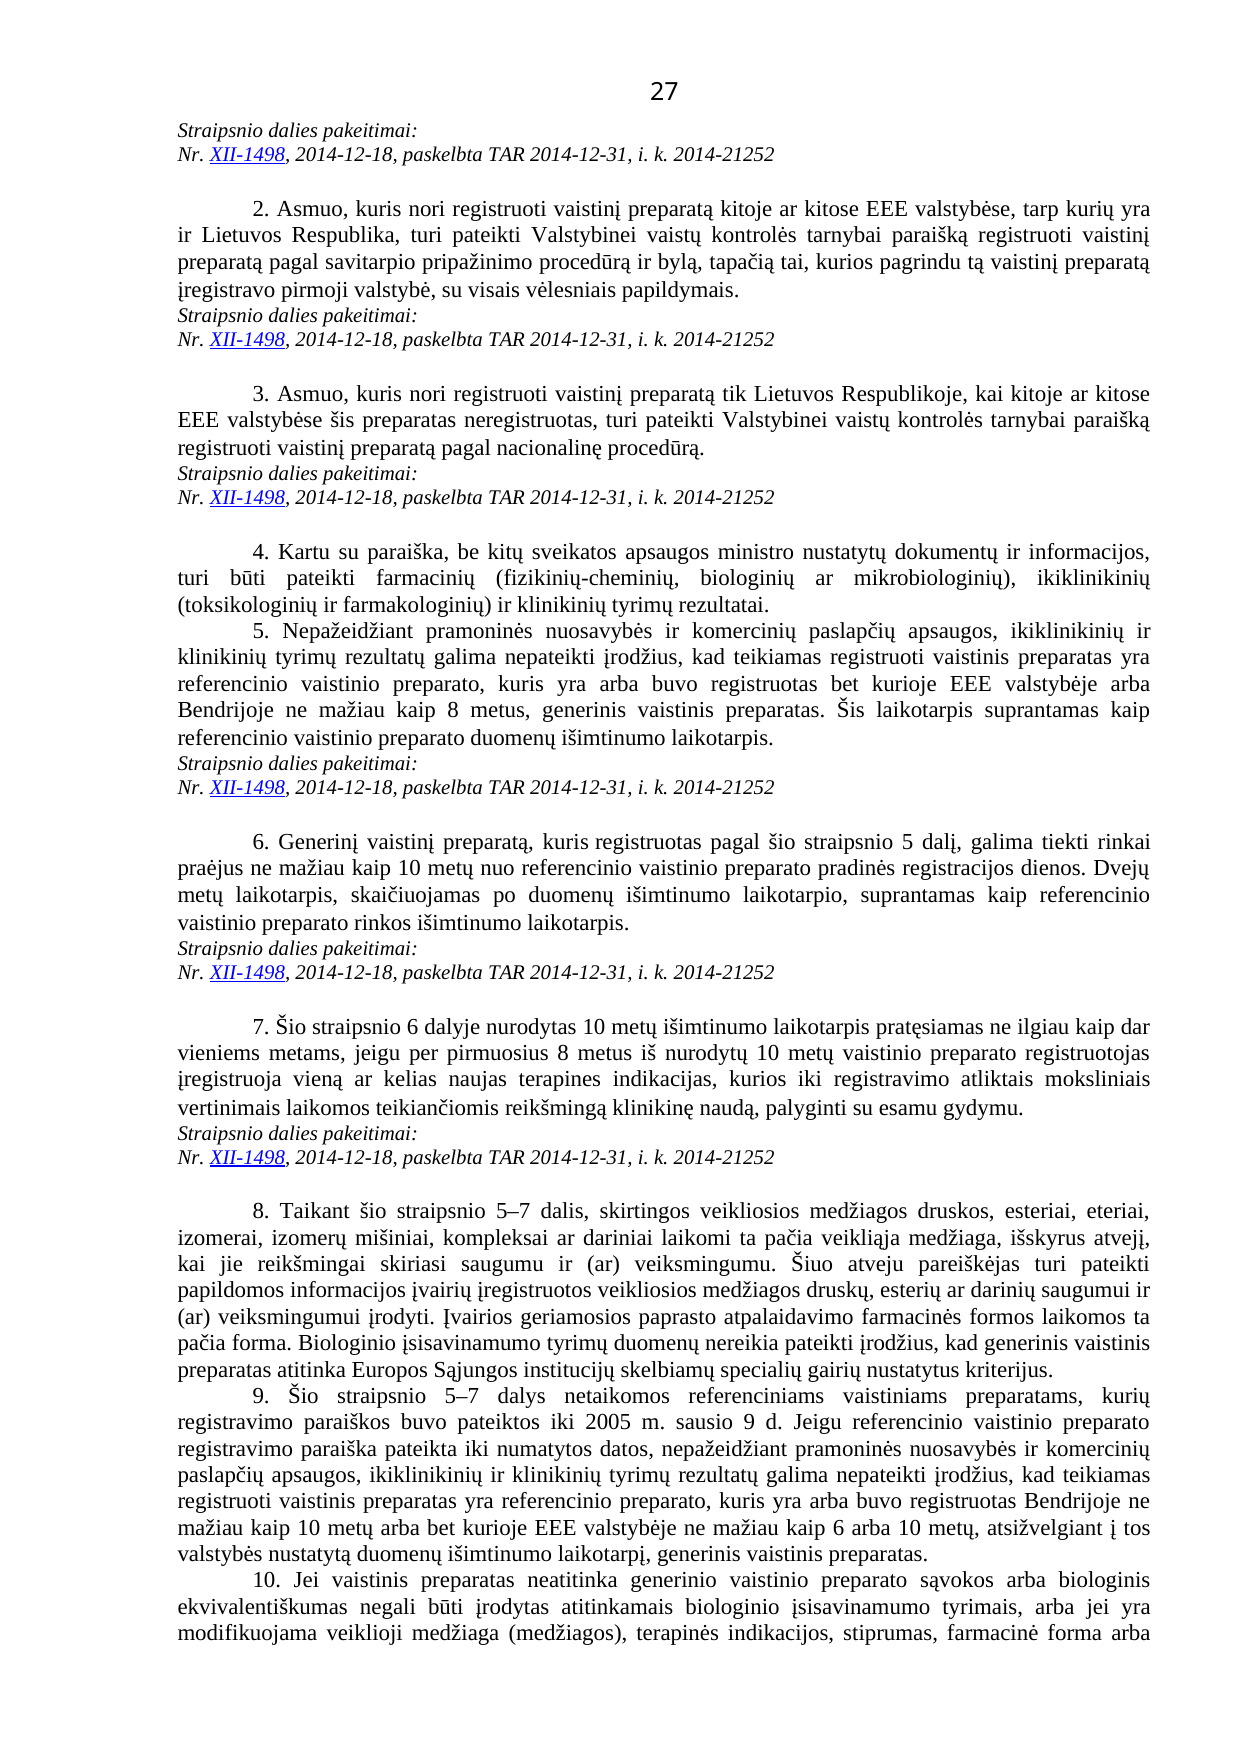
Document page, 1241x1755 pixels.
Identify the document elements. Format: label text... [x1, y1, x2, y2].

text Nr. XII-1498, 2014-12-18, paskelbta TAR 2014-12-31, i. k. 2014-21252 [177, 327, 1152, 351]
text Straipsnio dalies pakeitimai: [177, 1121, 1152, 1145]
text Nr. XII-1498, 2014-12-18, paskelbta TAR 2014-12-31, i. k. 2014-21252 [177, 1145, 1152, 1169]
text 2. Asmuo, kuris nori registruoti vaistinį preparatą kitoje ar kitose EEE valstybėse, tarp kurių yra ir Lietuvos Respublika, turi pateikti Valstybinei vaistų kontrolės tarnybai paraišką registruoti vaistinį preparatą pagal savitarpio pripažinimo procedūrą ir bylą, tapačią tai, kurios pagrindu tą vaistinį preparatą įregistravo pirmoji valstybė, su visais vėlesniais papildymais. [177, 195, 1152, 303]
text Nr. XII-1498, 2014-12-18, paskelbta TAR 2014-12-31, i. k. 2014-21252 [177, 960, 1152, 984]
text Nr. XII-1498, 2014-12-18, paskelbta TAR 2014-12-31, i. k. 2014-21252 [177, 485, 1152, 509]
text 6. Generinį vaistinį preparatą, kuris registruotas pagal šio straipsnio 5 dalį, galima tiekti rinkai praėjus ne mažiau kaip 10 metų nuo referencinio vaistinio preparato pradinės registracijos dienos. Dvejų metų laikotarpis, skaičiuojamas po duomenų išimtinumo laikotarpio, suprantamas kaip referencinio vaistinio preparato rinkos išimtinumo laikotarpis. [177, 828, 1152, 936]
text Straipsnio dalies pakeitimai: [177, 751, 1152, 775]
text 8. Taikant šio straipsnio 5–7 dalis, skirtingos veikliosios medžiagos druskos, esteriai, eteriai, izomerai, izomerų mišiniai, kompleksai ar dariniai laikomi ta pačia veikliąja medžiaga, išskyrus atvejį, kai jie reikšmingai skiriasi saugumu ir (ar) veiksmingumu. Šiuo atveju pareiškėjas turi pateikti papildomos informacijos įvairių įregistruotos veikliosios medžiagos druskų, esterių ar darinių saugumui ir (ar) veiksmingumui įrodyti. Įvairios geriamosios paprasto atpalaidavimo farmacinės formos laikomos ta pačia forma. Biologinio įsisavinamumo tyrimų duomenų nereikia pateikti įrodžius, kad generinis vaistinis preparatas atitinka Europos Sąjungos institucijų skelbiamų specialių gairių nustatytus kriterijus. [177, 1197, 1152, 1382]
text 10. Jei vaistinis preparatas neatitinka generinio vaistinio preparato sąvokos arba biologinis ekvivalentiškumas negali būti įrodytas atitinkamais biologinio įsisavinamumo tyrimais, arba jei yra modifikuojama veiklioji medžiaga (medžiagos), terapinės indikacijos, stiprumas, farmacinė forma arba [177, 1566, 1152, 1646]
text Straipsnio dalies pakeitimai: [177, 118, 1152, 142]
text 5. Nepažeidžiant pramoninės nuosavybės ir komercinių paslapčių apsaugos, ikiklinikinių ir klinikinių tyrimų rezultatų galima nepateikti įrodžius, kad teikiamas registruoti vaistinis preparatas yra referencinio vaistinio preparato, kuris yra arba buvo registruotas bet kurioje EEE valstybėje arba Bendrijoje ne mažiau kaip 8 metus, generinis vaistinis preparatas. Šis laikotarpis suprantamas kaip referencinio vaistinio preparato duomenų išimtinumo laikotarpis. [177, 617, 1152, 751]
text 4. Kartu su paraiška, be kitų sveikatos apsaugos ministro nustatytų dokumentų ir informacijos, turi būti pateikti farmacinių (fizikinių-cheminių, biologinių ar mikrobiologinių), ikiklinikinių (toksikologinių ir farmakologinių) ir klinikinių tyrimų rezultatai. [177, 538, 1152, 617]
text Straipsnio dalies pakeitimai: [177, 461, 1152, 485]
text Straipsnio dalies pakeitimai: [177, 303, 1152, 327]
text 7. Šio straipsnio 6 dalyje nurodytas 10 metų išimtinumo laikotarpis pratęsiamas ne ilgiau kaip dar vieniems metams, jeigu per pirmuosius 8 metus iš nurodytų 10 metų vaistinio preparato registruotojas įregistruoja vieną ar kelias naujas terapines indikacijas, kurios iki registravimo atliktais moksliniais vertinimais laikomos teikiančiomis reikšmingą klinikinę naudą, palyginti su esamu gydymu. [177, 1013, 1152, 1121]
text Nr. XII-1498, 2014-12-18, paskelbta TAR 2014-12-31, i. k. 2014-21252 [177, 775, 1152, 799]
text Straipsnio dalies pakeitimai: [177, 936, 1152, 960]
text 9. Šio straipsnio 5–7 dalys netaikomos referenciniams vaistiniams preparatams, kurių registravimo paraiškos buvo pateiktos iki 2005 m. sausio 9 d. Jeigu referencinio vaistinio preparato registravimo paraiška pateikta iki numatytos datos, nepažeidžiant pramoninės nuosavybės ir komercinių paslapčių apsaugos, ikiklinikinių ir klinikinių tyrimų rezultatų galima nepateikti įrodžius, kad teikiamas registruoti vaistinis preparatas yra referencinio preparato, kuris yra arba buvo registruotas Bendrijoje ne mažiau kaip 10 metų arba bet kurioje EEE valstybėje ne mažiau kaip 6 arba 10 metų, atsižvelgiant į tos valstybės nustatytą duomenų išimtinumo laikotarpį, generinis vaistinis preparatas. [177, 1382, 1152, 1566]
text 3. Asmuo, kuris nori registruoti vaistinį preparatą tik Lietuvos Respublikoje, kai kitoje ar kitose EEE valstybėse šis preparatas neregistruotas, turi pateikti Valstybinei vaistų kontrolės tarnybai paraišką registruoti vaistinį preparatą pagal nacionalinę procedūrą. [177, 380, 1152, 461]
text Nr. XII-1498, 2014-12-18, paskelbta TAR 2014-12-31, i. k. 2014-21252 [177, 142, 1152, 166]
